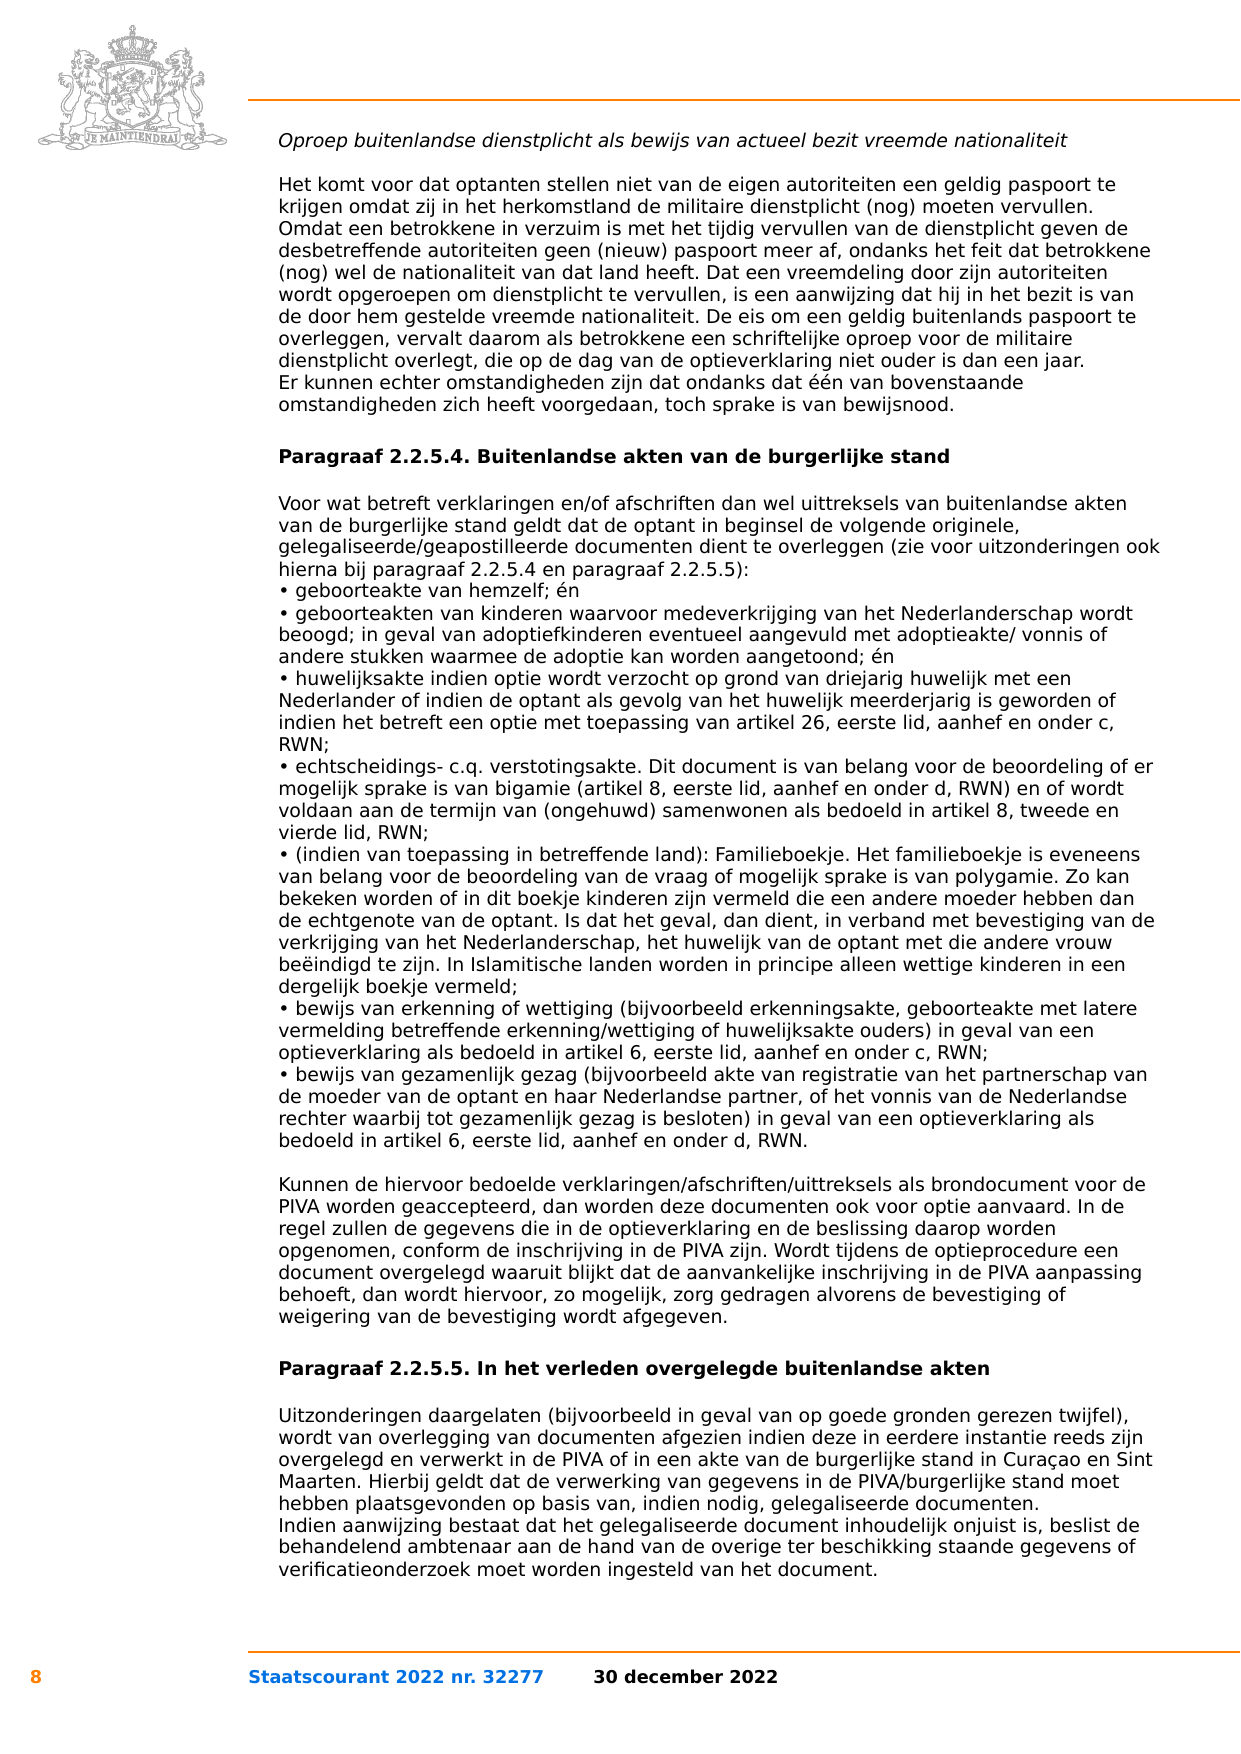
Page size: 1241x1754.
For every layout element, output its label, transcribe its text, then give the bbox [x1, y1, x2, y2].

text Er kunnen echter omstandigheden zijn dat ondanks dat één van bovenstaande omstandigheden zich heeft voorgedaan, toch sprake is van bewijsnood. [278, 372, 1163, 416]
text • huwelijksakte indien optie wordt verzocht op grond van driejarig huwelijk met een Nederlander of indien de optant als gevolg van het huwelijk meerderjarig is geworden of indien het betreft een optie met toepassing van artikel 26, eerste lid, aanhef en onder c, RWN; [278, 668, 1163, 756]
subtitle Paragraaf 2.2.5.5. In het verleden overgelegde buitenlandse akten [278, 1358, 1163, 1379]
picture [38, 25, 227, 150]
text Indien aanwijzing bestaat dat het gelegaliseerde document inhoudelijk onjuist is, beslist de behandelend ambtenaar aan de hand van de overige ter beschikking staande gegevens of verificatieonderzoek moet worden ingesteld van het document. [278, 1514, 1163, 1580]
text Het komt voor dat optanten stellen niet van de eigen autoriteiten een geldig paspoort te krijgen omdat zij in het herkomstland de militaire dienstplicht (nog) moeten vervullen. Omdat een betrokkene in verzuim is met het tijdig vervullen van de dienstplicht geven de desbetreffende autoriteiten geen (nieuw) paspoort meer af, ondanks het feit dat betrokkene (nog) wel de nationaliteit van dat land heeft. Dat een vreemdeling door zijn autoriteiten wordt opgeroepen om dienstplicht te vervullen, is een aanwijzing dat hij in het bezit is van de door hem gestelde vreemde nationaliteit. De eis om een geldig buitenlands paspoort te overleggen, vervalt daarom als betrokkene een schriftelijke oproep voor de militaire dienstplicht overlegt, die op de dag van de optieverklaring niet ouder is dan een jaar. [278, 174, 1163, 372]
text • echtscheidings- c.q. verstotingsakte. Dit document is van belang voor de beoordeling of er mogelijk sprake is van bigamie (artikel 8, eerste lid, aanhef en onder d, RWN) en of wordt voldaan aan de termijn van (ongehuwd) samenwonen als bedoeld in artikel 8, tweede en vierde lid, RWN; [278, 756, 1163, 844]
text • geboorteakten van kinderen waarvoor medeverkrijging van het Nederlanderschap wordt beoogd; in geval van adoptiefkinderen eventueel aangevuld met adoptieakte/ vonnis of andere stukken waarmee de adoptie kan worden aangetoond; én [278, 602, 1163, 668]
text • bewijs van erkenning of wettiging (bijvoorbeeld erkenningsakte, geboorteakte met latere vermelding betreffende erkenning/wettiging of huwelijksakte ouders) in geval van een optieverklaring als bedoeld in artikel 6, eerste lid, aanhef en onder c, RWN; [278, 998, 1163, 1064]
text • (indien van toepassing in betreffende land): Familieboekje. Het familieboekje is eveneens van belang voor de beoordeling van de vraag of mogelijk sprake is van polygamie. Zo kan bekeken worden of in dit boekje kinderen zijn vermeld die een andere moeder hebben dan de echtgenote van de optant. Is dat het geval, dan dient, in verband met bevestiging van de verkrijging van het Nederlanderschap, het huwelijk van de optant met die andere vrouw beëindigd te zijn. In Islamitische landen worden in principe alleen wettige kinderen in een dergelijk boekje vermeld; [278, 844, 1163, 998]
text Kunnen de hiervoor bedoelde verklaringen/afschriften/uittreksels als brondocument voor de PIVA worden geaccepteerd, dan worden deze documenten ook voor optie aanvaard. In de regel zullen de gegevens die in de optieverklaring en de beslissing daarop worden opgenomen, conform de inschrijving in de PIVA zijn. Wordt tijdens de optieprocedure een document overgelegd waaruit blijkt dat de aanvankelijke inschrijving in de PIVA aanpassing behoeft, dan wordt hiervoor, zo mogelijk, zorg gedragen alvorens de bevestiging of weigering van de bevestiging wordt afgegeven. [278, 1174, 1163, 1328]
text • bewijs van gezamenlijk gezag (bijvoorbeeld akte van registratie van het partnerschap van de moeder van de optant en haar Nederlandse partner, of het vonnis van de Nederlandse rechter waarbij tot gezamenlijk gezag is besloten) in geval van een optieverklaring als bedoeld in artikel 6, eerste lid, aanhef en onder d, RWN. [278, 1064, 1163, 1152]
text Voor wat betreft verklaringen en/of afschriften dan wel uittreksels van buitenlandse akten van de burgerlijke stand geldt dat de optant in beginsel de volgende originele, gelegaliseerde/geapostilleerde documenten dient te overleggen (zie voor uitzonderingen ook hierna bij paragraaf 2.2.5.4 en paragraaf 2.2.5.5): [278, 492, 1163, 580]
subtitle Paragraaf 2.2.5.4. Buitenlandse akten van de burgerlijke stand [278, 446, 1163, 467]
text • geboorteakte van hemzelf; én [278, 580, 1163, 602]
text Uitzonderingen daargelaten (bijvoorbeeld in geval van op goede gronden gerezen twijfel), wordt van overlegging van documenten afgezien indien deze in eerdere instantie reeds zijn overgelegd en verwerkt in de PIVA of in een akte van de burgerlijke stand in Curaçao en Sint Maarten. Hierbij geldt dat de verwerking van gegevens in de PIVA/burgerlijke stand moet hebben plaatsgevonden op basis van, indien nodig, gelegaliseerde documenten. [278, 1404, 1163, 1514]
subtitle Oproep buitenlandse dienstplicht als bewijs van actueel bezit vreemde nationaliteit [278, 130, 1163, 152]
